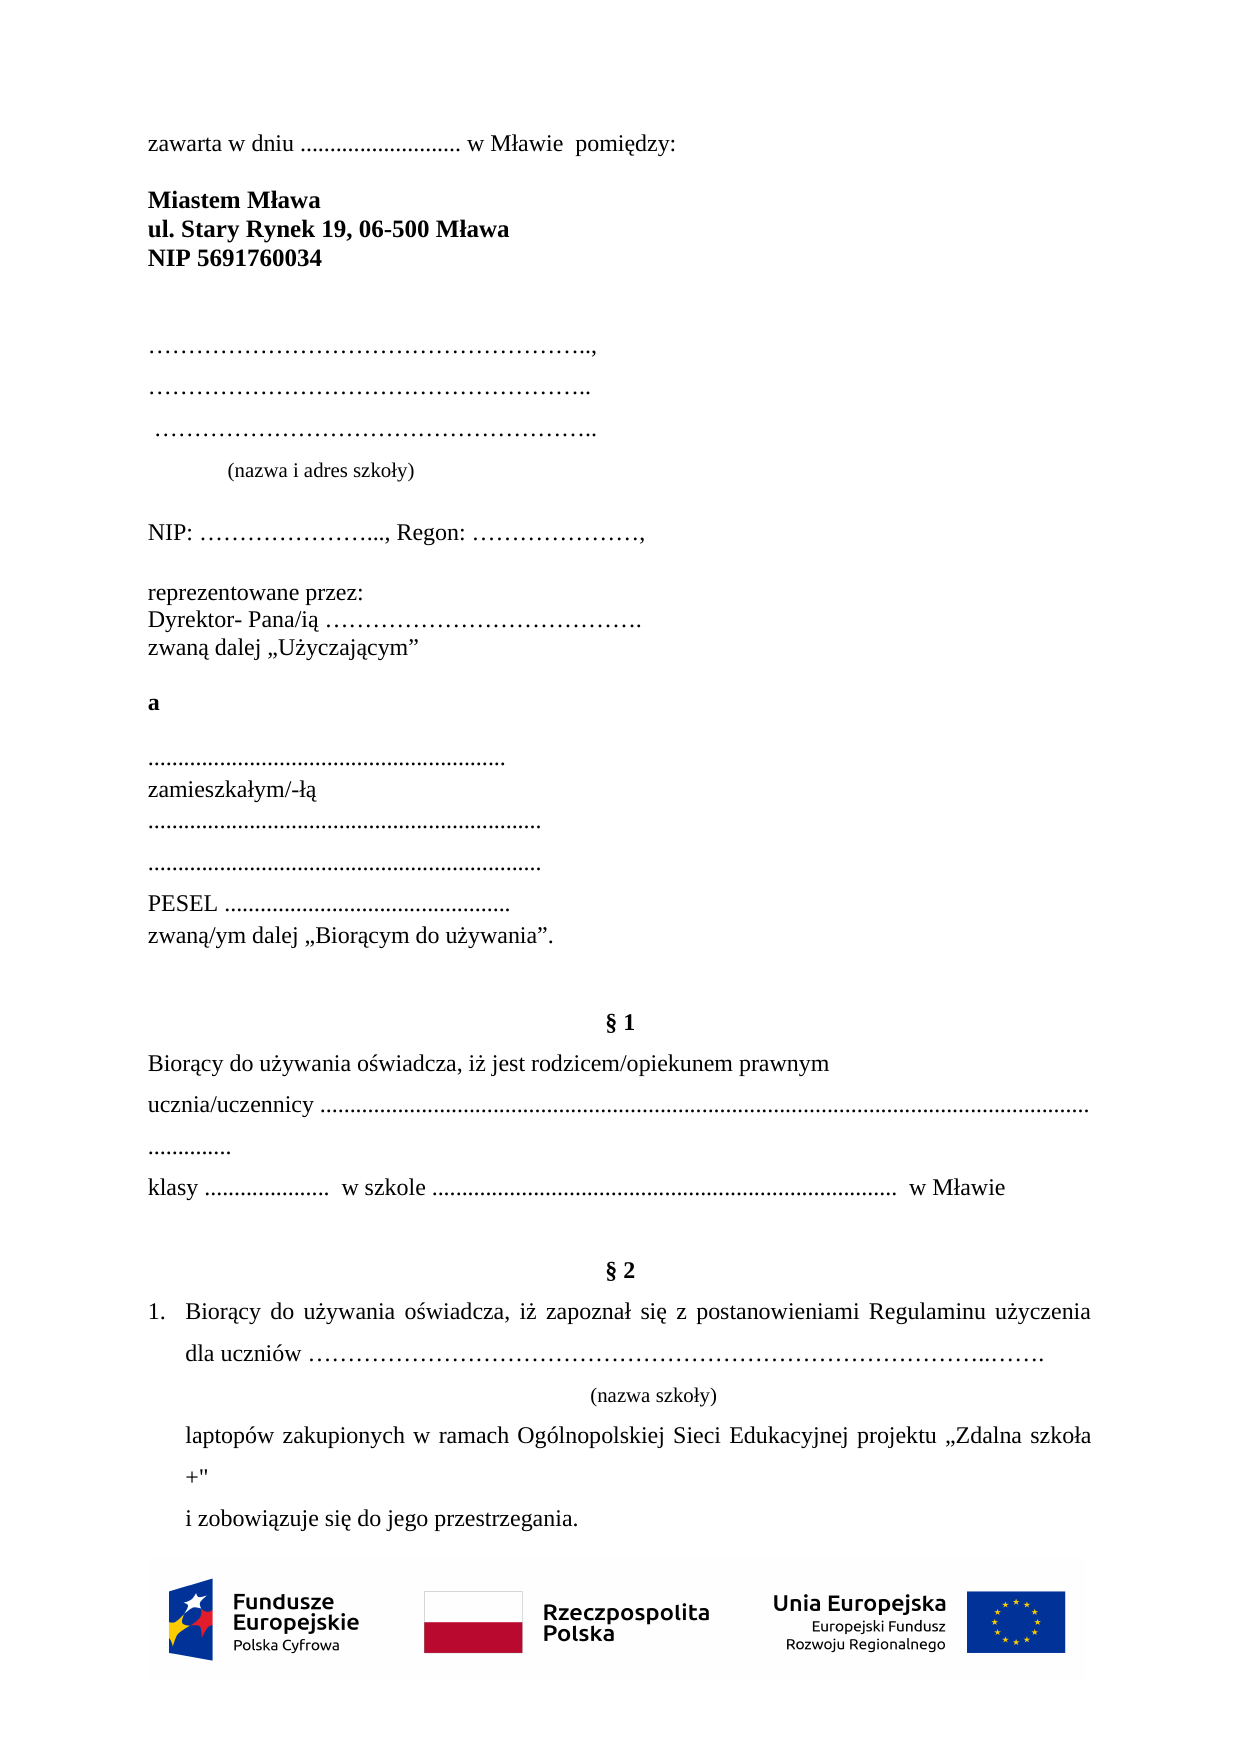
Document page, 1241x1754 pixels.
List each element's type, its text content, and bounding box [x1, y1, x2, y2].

text ……………………………………………….. [148, 413, 1093, 441]
text Biorący do używania oświadcza, iż jest rodzicem/opiekunem prawnym ucznia/uczennicy ............................................................................................................................................... [148, 1049, 1093, 1159]
text ……………………………………………….. [148, 372, 1093, 400]
text a [148, 688, 1093, 716]
list Biorący do używania oświadcza, iż zapoznał się z postanowieniami Regulaminu użyczenia dla uczniów …………………………………………………………………………..……. [148, 1297, 1093, 1366]
text zwaną/ym dalej „Biorącym do używania”. [148, 921, 1093, 948]
text ............................................................ [148, 743, 1093, 771]
text ul. Stary Rynek 19, 06-500 Mława [148, 214, 1093, 243]
text ……………………………………………….., [148, 331, 1093, 358]
text zamieszkałym/-łą [148, 775, 1093, 802]
text Miastem Mława [148, 185, 1093, 214]
text PESEL ................................................ [148, 889, 1093, 917]
text (nazwa i adres szkoły) [221, 455, 1093, 482]
text NIP 5691760034 [148, 243, 1093, 272]
text .................................................................. [148, 806, 1093, 834]
text klasy ..................... w szkole .............................................................................. w Mławie [148, 1173, 1093, 1201]
text laptopów zakupionych w ramach Ogólnopolskiej Sieci Edukacyjnej projektu „Zdalna szkoła +" i zobowiązuje się do jego przestrzegania. [185, 1421, 1093, 1532]
text zawarta w dniu ........................... w Mławie pomiędzy: [148, 129, 1093, 157]
text § 2 [148, 1256, 1093, 1283]
text zwaną dalej „Użyczającym” [148, 633, 1093, 660]
text NIP: …………………..., Regon: …………………, [148, 518, 1093, 546]
text .................................................................. [148, 848, 1093, 875]
text (nazwa szkoły) [516, 1380, 1093, 1407]
text reprezentowane przez: [148, 577, 1093, 605]
text Dyrektor- Pana/ią …………………………………. [148, 605, 1093, 633]
text § 1 [148, 1008, 1093, 1035]
picture [147, 1558, 1087, 1681]
